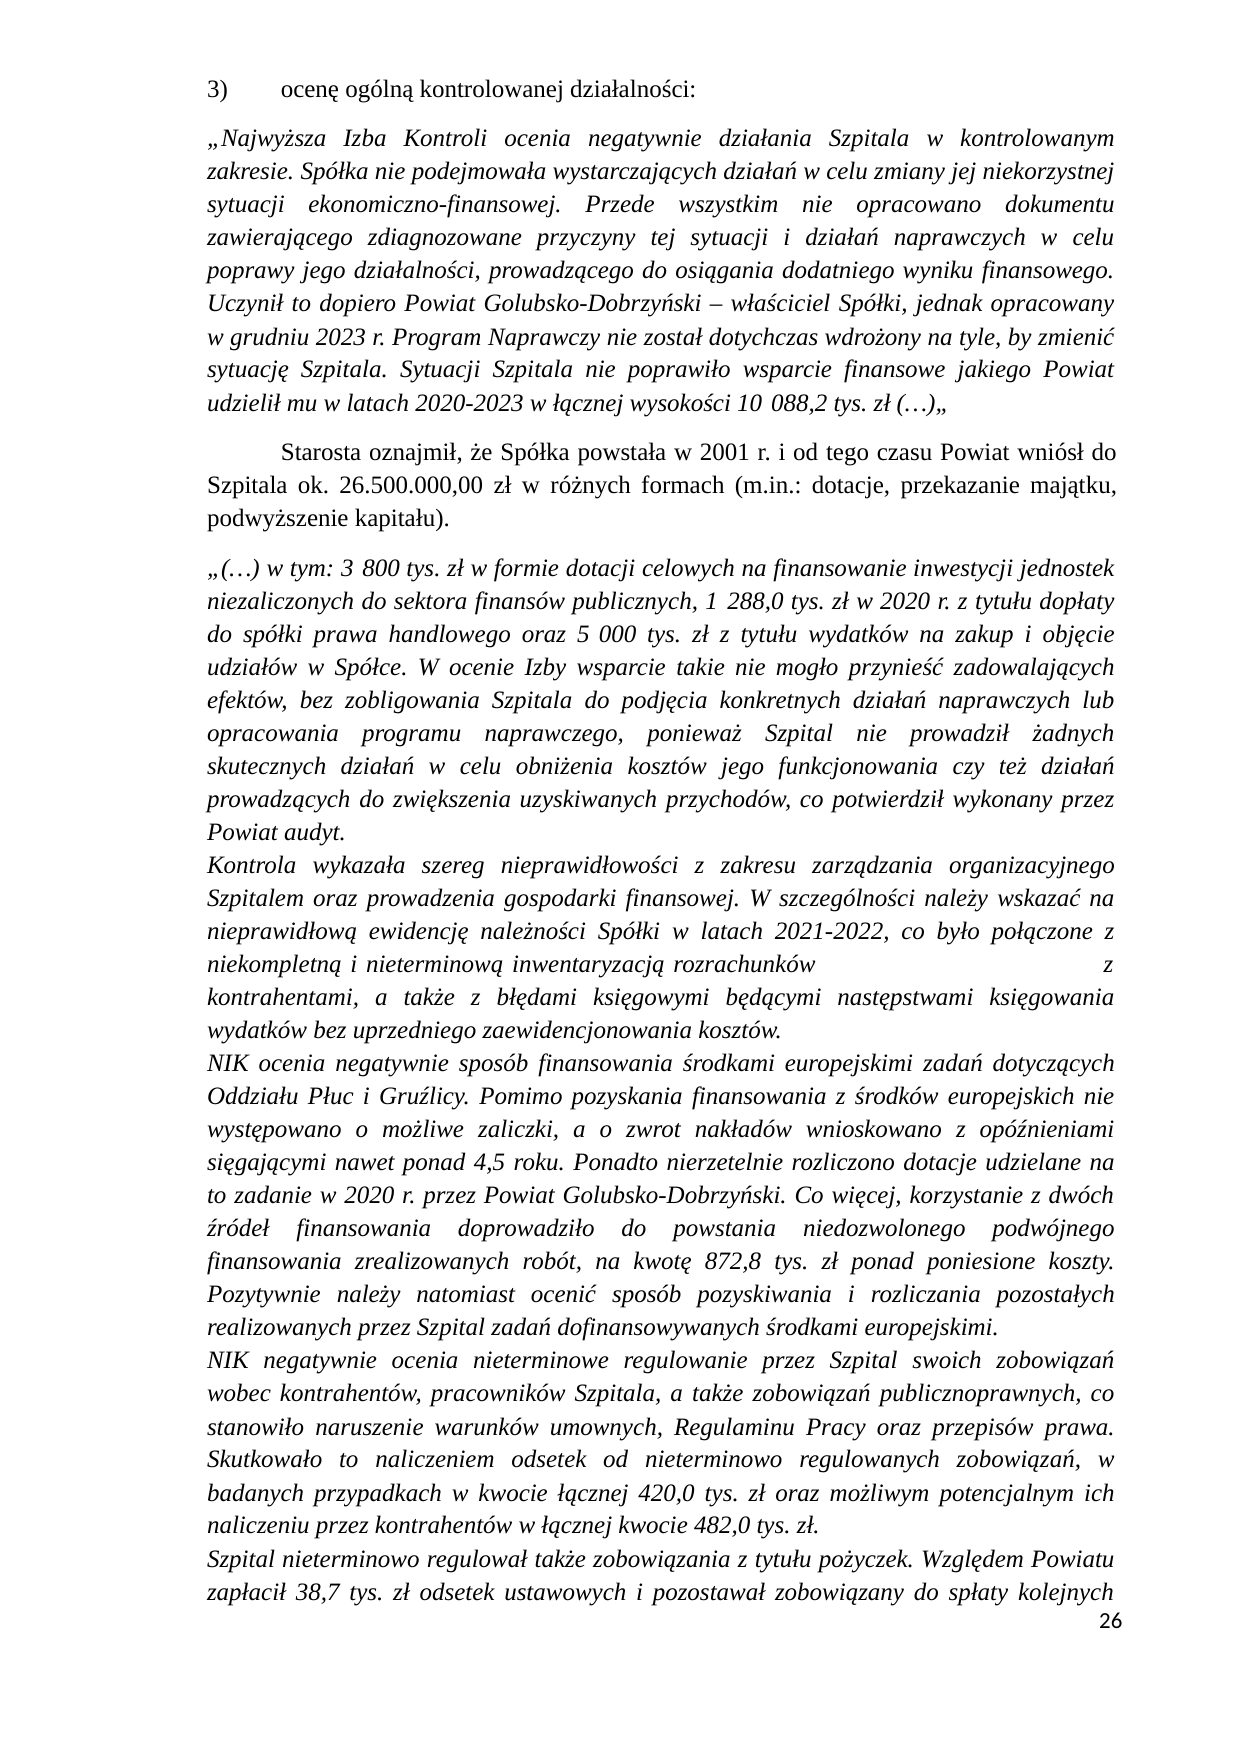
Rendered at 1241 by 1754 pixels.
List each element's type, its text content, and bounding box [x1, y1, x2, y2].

list NIK ocenia negatywnie sposób finansowania środkami europejskimi zadań dotyczących Oddziału Płuc i Gruźlicy. Pomimo pozyskania finansowania z środków europejskich nie występowano o możliwe zaliczki, a o zwrot nakładów wnioskowano z opóźnieniami sięgającymi nawet ponad 4,5 roku. Ponadto nierzetelnie rozliczono dotacje udzielane na to zadanie w 2020 r. przez Powiat Golubsko-Dobrzyński. Co więcej, korzystanie z dwóch źródeł finansowania doprowadziło do powstania niedozwolonego podwójnego finansowania zrealizowanych robót, na kwotę 872,8 tys. zł ponad poniesione koszty. Pozytywnie należy natomiast ocenić sposób pozyskiwania i rozliczania pozostałych realizowanych przez Szpital zadań dofinansowywanych środkami europejskimi. [207, 1048, 1118, 1341]
list „(…) w tym: 3 800 tys. zł w formie dotacji celowych na finansowanie inwestycji jednostek niezaliczonych do sektora finansów publicznych, 1 288,0 tys. zł w 2020 r. z tytułu dopłaty do spółki prawa handlowego oraz 5 000 tys. zł z tytułu wydatków na zakup i objęcie udziałów w Spółce. W ocenie Izby wsparcie takie nie mogło przynieść zadowalających efektów, bez zobligowania Szpitala do podjęcia konkretnych działań naprawczych lub opracowania programu naprawczego, ponieważ Szpital nie prowadził żadnych skutecznych działań w celu obniżenia kosztów jego funkcjonowania czy też działań prowadzących do zwiększenia uzyskiwanych przychodów, co potwierdził wykonany przez Powiat audyt. [207, 553, 1118, 846]
list Szpital nieterminowo regulował także zobowiązania z tytułu pożyczek. Względem Powiatu zapłacił 38,7 tys. zł odsetek ustawowych i pozostawał zobowiązany do spłaty kolejnych [207, 1544, 1118, 1605]
list NIK negatywnie ocenia nieterminowe regulowanie przez Szpital swoich zobowiązań wobec kontrahentów, pracowników Szpitala, a także zobowiązań publicznoprawnych, co stanowiło naruszenie warunków umownych, Regulaminu Pracy oraz przepisów prawa. Skutkowało to naliczeniem odsetek od nieterminowo regulowanych zobowiązań, w badanych przypadkach w kwocie łącznej 420,0 tys. zł oraz możliwym potencjalnym ich naliczeniu przez kontrahentów w łącznej kwocie 482,0 tys. zł. [207, 1346, 1118, 1539]
list Kontrola wykazała szereg nieprawidłowości z zakresu zarządzania organizacyjnego Szpitalem oraz prowadzenia gospodarki finansowej. W szczególności należy wskazać na nieprawidłową ewidencję należności Spółki w latach 2021-2022, co było połączone z niekompletną i nieterminową inwentaryzacją rozrachunków z kontrahentami, a także z błędami księgowymi będącymi następstwami księgowania wydatków bez uprzedniego zaewidencjonowania kosztów. [207, 850, 1118, 1044]
list ocenę ogólną kontrolowanej działalności: [207, 74, 1118, 102]
list Starosta oznajmił, że Spółka powstała w 2001 r. i od tego czasu Powiat wniósł do Szpitala ok. 26.500.000,00 zł w różnych formach (m.in.: dotacje, przekazanie majątku, podwyższenie kapitału). [207, 437, 1118, 532]
list „Najwyższa Izba Kontroli ocenia negatywnie działania Szpitala w kontrolowanym zakresie. Spółka nie podejmowała wystarczających działań w celu zmiany jej niekorzystnej sytuacji ekonomiczno-finansowej. Przede wszystkim nie opracowano dokumentu zawierającego zdiagnozowane przyczyny tej sytuacji i działań naprawczych w celu poprawy jego działalności, prowadzącego do osiągania dodatniego wyniku finansowego. Uczynił to dopiero Powiat Golubsko-Dobrzyński – właściciel Spółki, jednak opracowany w grudniu 2023 r. Program Naprawczy nie został dotychczas wdrożony na tyle, by zmienić sytuację Szpitala. Sytuacji Szpitala nie poprawiło wsparcie finansowe jakiego Powiat udzielił mu w latach 2020-2023 w łącznej wysokości 10 088,2 tys. zł (…)„ [207, 123, 1118, 416]
